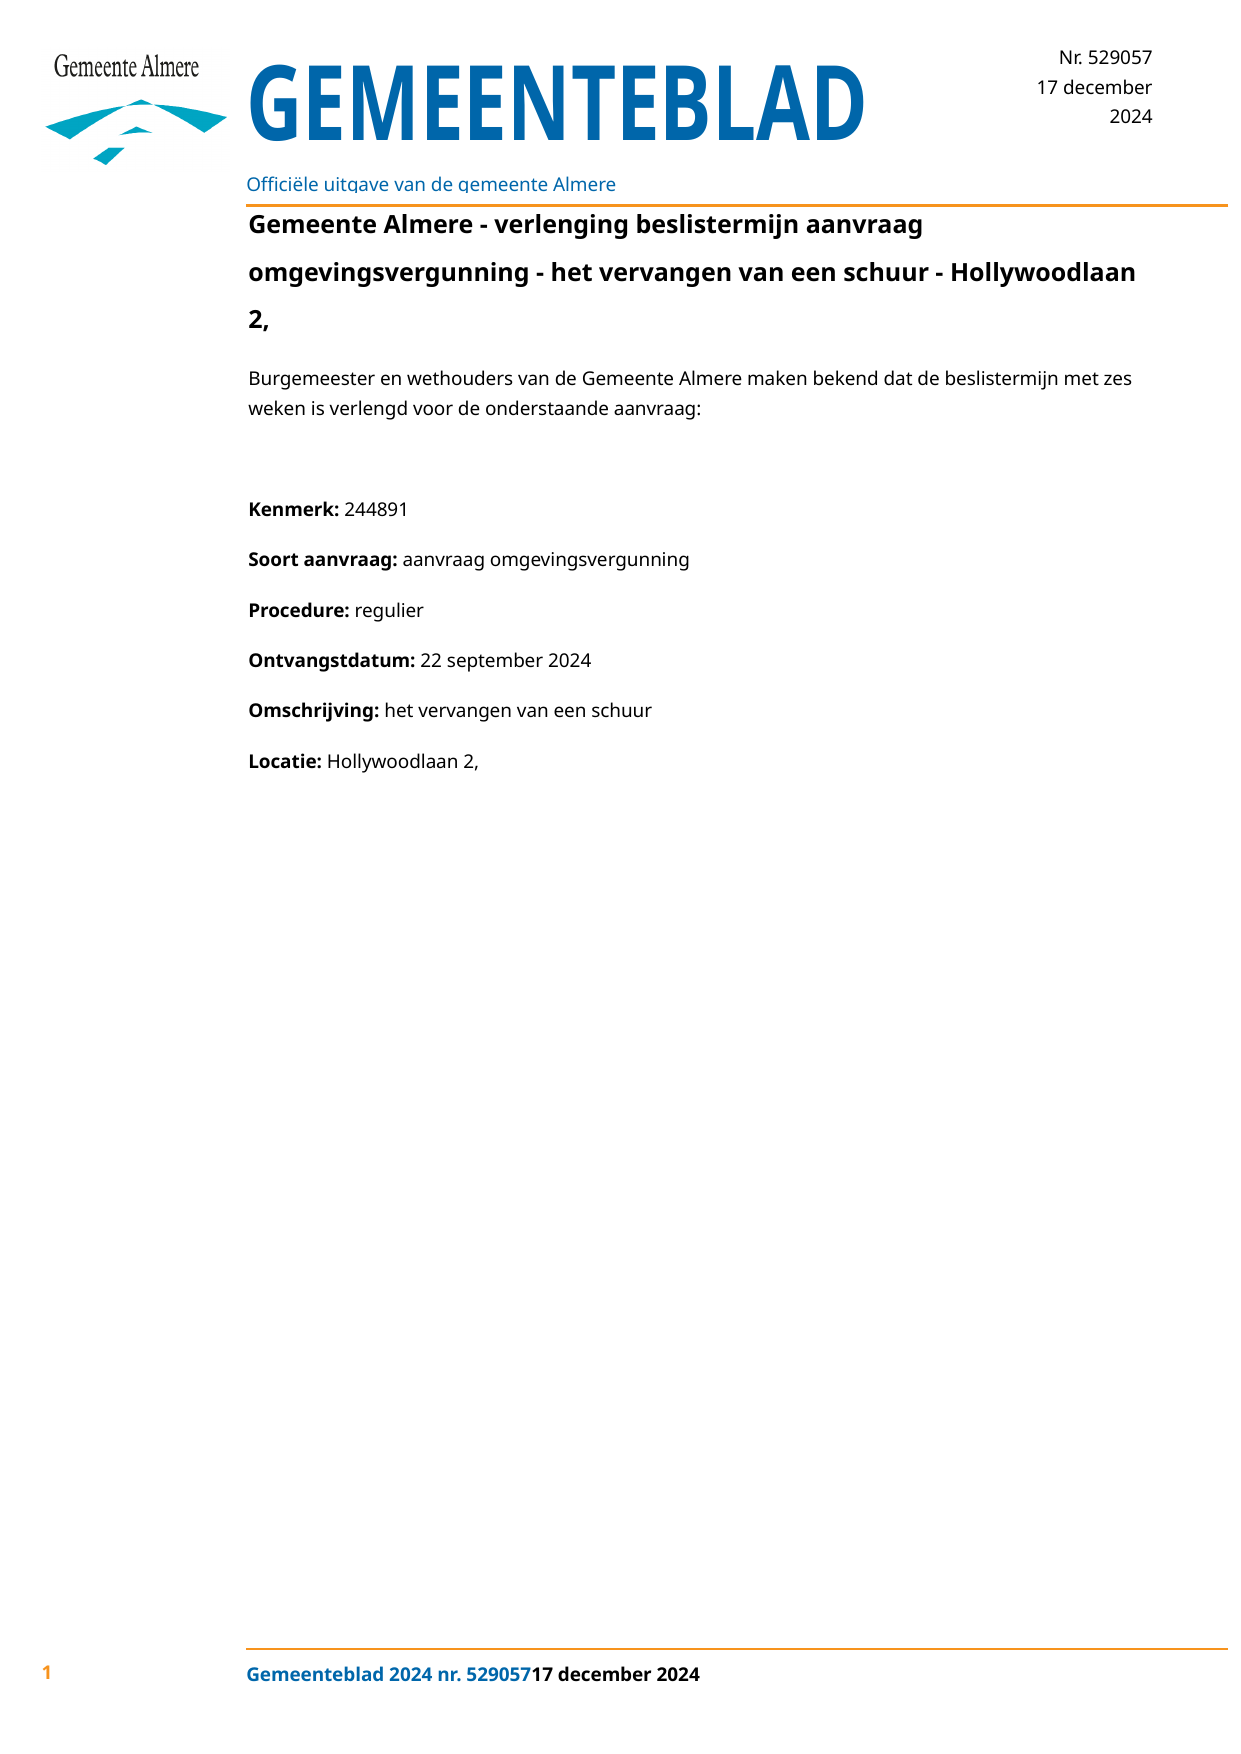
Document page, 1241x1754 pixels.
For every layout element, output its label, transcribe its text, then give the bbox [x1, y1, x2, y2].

text Gemeente Almere - verlenging beslistermijn aanvraag omgevingsvergunning - het vervangen van een schuur - Hollywoodlaan 2, [248, 207, 1152, 336]
text Kenmerk: 244891 [248, 496, 1152, 522]
text Soort aanvraag: aanvraag omgevingsvergunning [248, 546, 1152, 572]
picture [41, 47, 231, 172]
text Omschrijving: het vervangen van een schuur [248, 698, 1152, 723]
text Procedure: regulier [248, 597, 1152, 622]
text Locatie: Hollywoodlaan 2, [248, 748, 1152, 774]
text Burgemeester en wethouders van de Gemeente Almere maken bekend dat de beslistermijn met zes weken is verlengd voor de onderstaande aanvraag: [248, 366, 1152, 421]
text Ontvangstdatum: 22 september 2024 [248, 647, 1152, 673]
